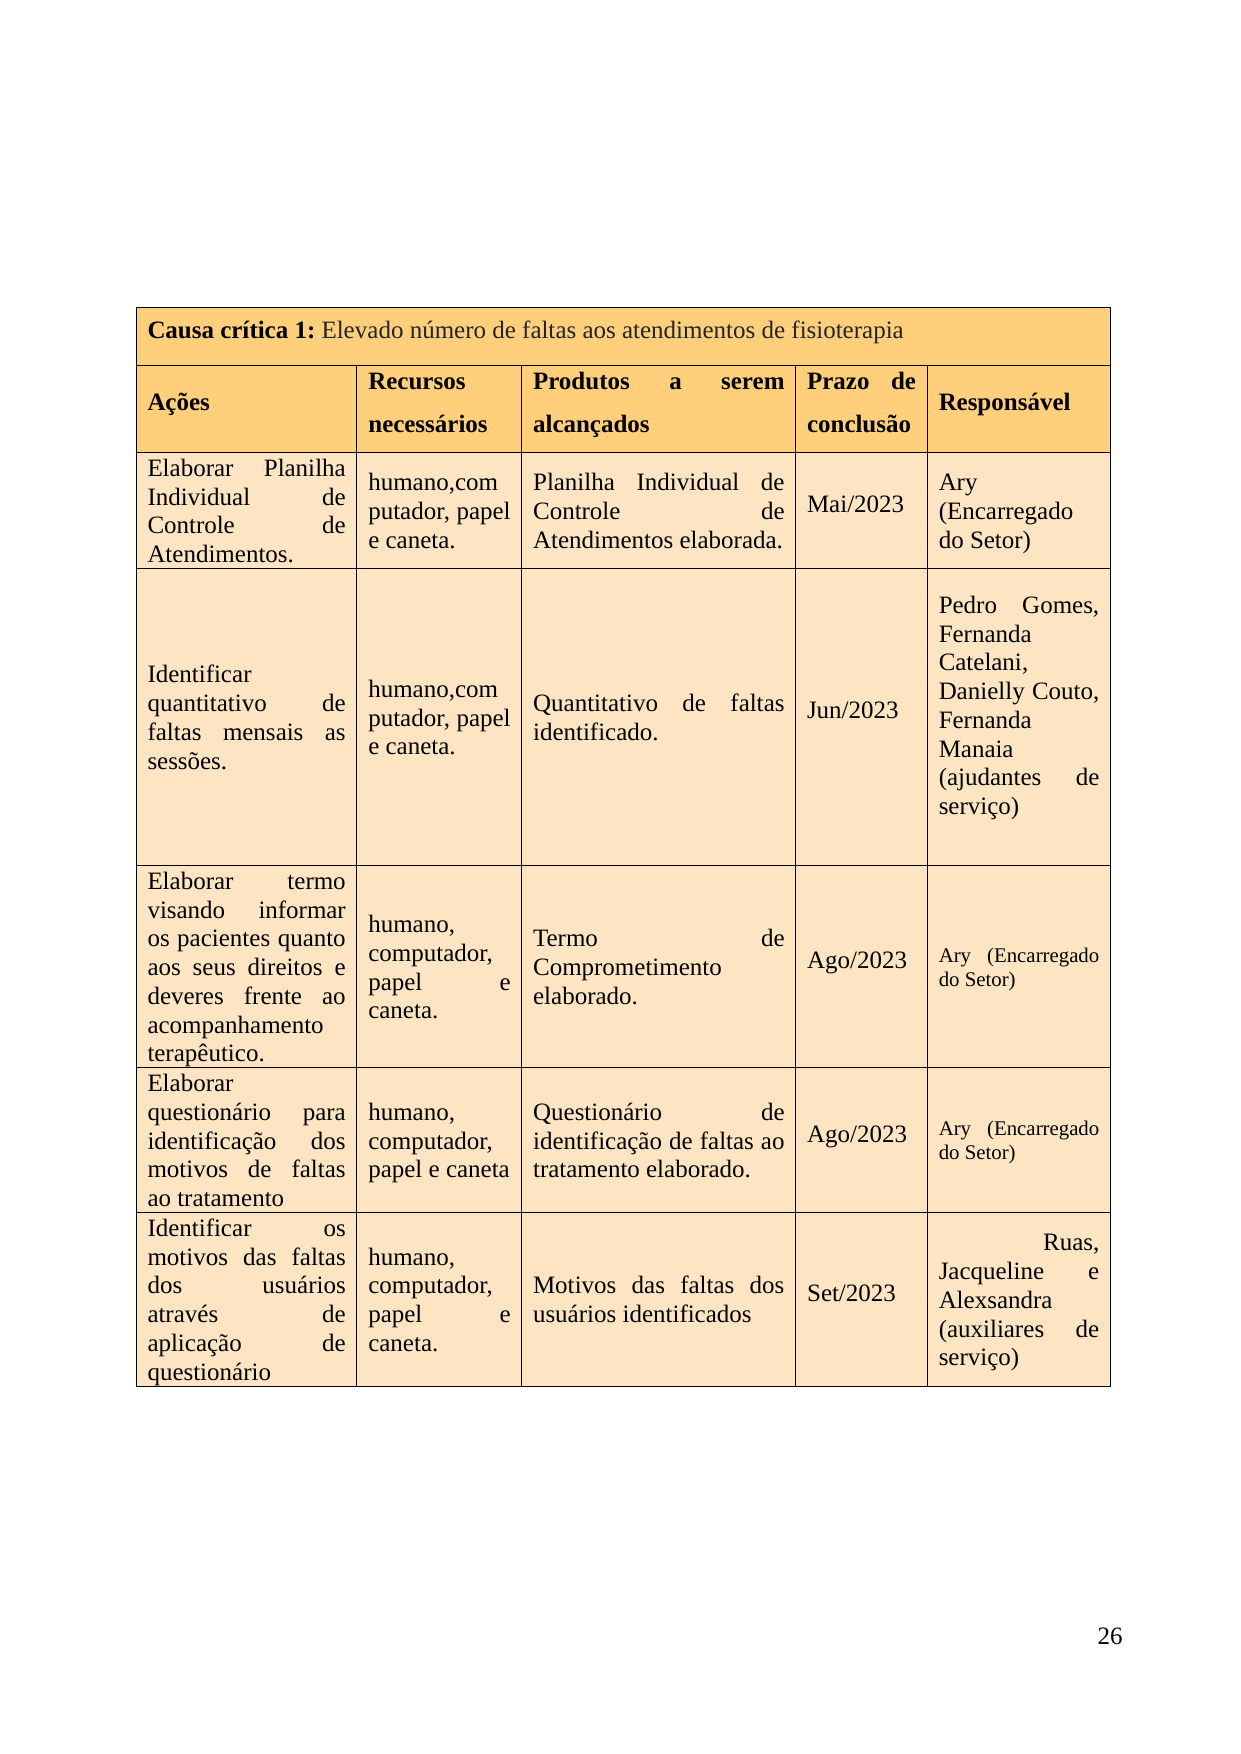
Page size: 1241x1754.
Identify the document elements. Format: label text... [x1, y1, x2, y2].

table_cell Quantitativo de faltas identificado. [522, 569, 795, 865]
table_cell Planilha Individual de Controle de Atendimentos elaborada. [522, 453, 795, 568]
table_cell Jun/2023 [796, 569, 927, 865]
table_cell Elaborar termo visando informar os pacientes quanto aos seus direitos e deveres frente ao acompanhamento terapêutico. [137, 866, 356, 1067]
table_cell Termo de Comprometimento elaborado. [522, 866, 795, 1067]
table_cell Ações [137, 366, 356, 452]
table_cell humano, computador, papel e caneta. [357, 1213, 521, 1386]
table_cell Mai/2023 [796, 453, 927, 568]
table_cell Responsável [928, 366, 1110, 452]
table_cell Identificar os motivos das faltas dos usuários através de aplicação de questionário [137, 1213, 356, 1386]
table_cell Ary (Encarregado do Setor) [928, 453, 1110, 568]
table_cell humano, computador, papel e caneta. [357, 866, 521, 1067]
table_cell Elaborar questionário para identificação dos motivos de faltas ao tratamento [137, 1068, 356, 1212]
table_cell Set/2023 [796, 1213, 927, 1386]
table_cell Questionário de identificação de faltas ao tratamento elaborado. [522, 1068, 795, 1212]
table_cell Produtos a serem alcançados [522, 366, 795, 452]
table_cell Ago/2023 [796, 866, 927, 1067]
table_header Causa crítica 1: Elevado número de faltas aos atendimentos de fisioterapia [137, 308, 1110, 365]
table_cell Elaborar Planilha Individual de Controle de Atendimentos. [137, 453, 356, 568]
table_cell Ary (Encarregado do Setor) [928, 1068, 1110, 1212]
table_cell humano,computador, papel e caneta. [357, 453, 521, 568]
table_cell humano,computador, papel e caneta. [357, 569, 521, 865]
table_cell Pedro Gomes, Fernanda Catelani, Danielly Couto, Fernanda Manaia (ajudantes de serviço) [928, 569, 1110, 865]
table_cell humano, computador, papel e caneta [357, 1068, 521, 1212]
table_cell Ruas, Jacqueline e Alexsandra (auxiliares de serviço) [928, 1213, 1110, 1386]
table_cell Identificar quantitativo de faltas mensais as sessões. [137, 569, 356, 865]
table_cell Ary (Encarregado do Setor) [928, 866, 1110, 1067]
table_cell Prazo de conclusão [796, 366, 927, 452]
table_cell Recursos necessários [357, 366, 521, 452]
table_cell Ago/2023 [796, 1068, 927, 1212]
table_cell Motivos das faltas dos usuários identificados [522, 1213, 795, 1386]
